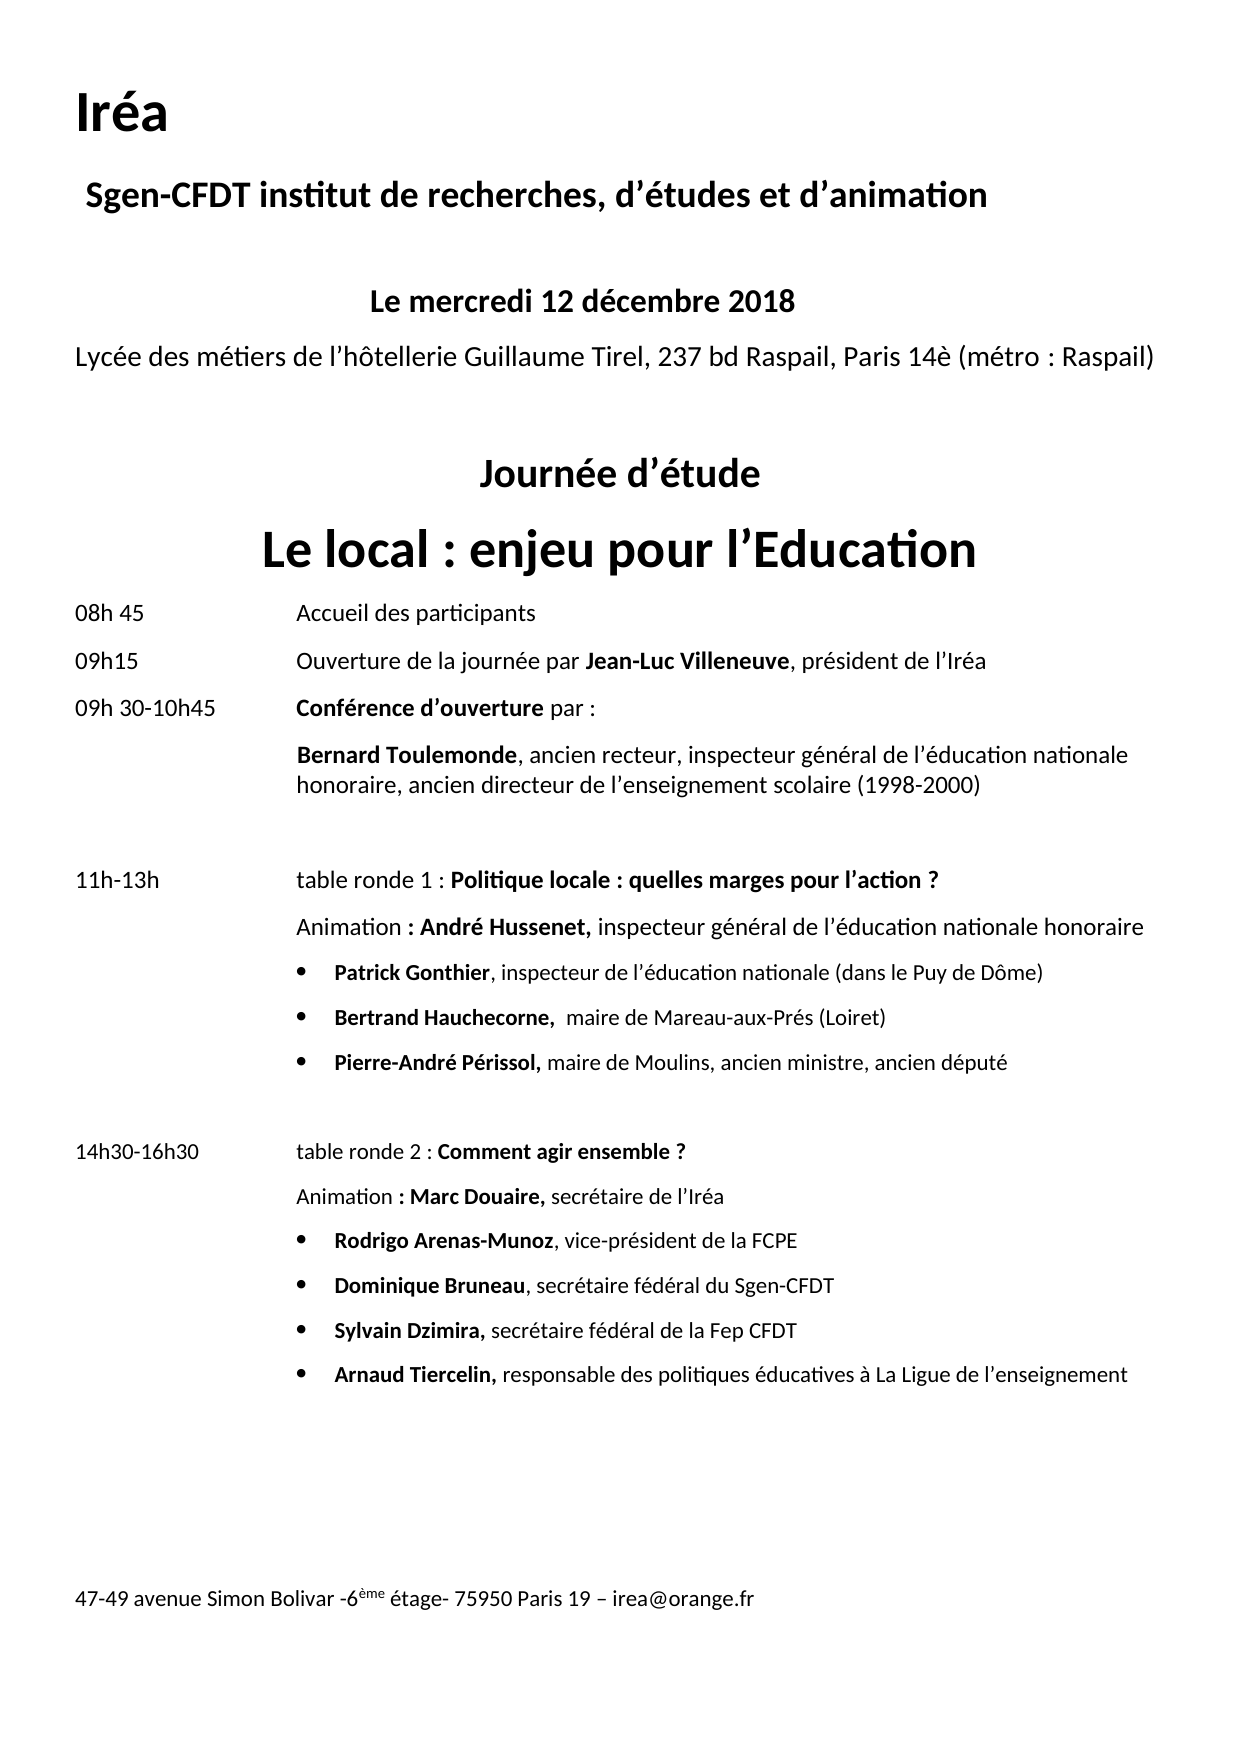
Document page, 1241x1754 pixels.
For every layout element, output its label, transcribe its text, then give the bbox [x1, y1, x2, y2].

list Pierre-André Périssol, maire de Moulins, ancien ministre, ancien député [297, 1048, 1165, 1076]
text Animation : André Hussenet, inspecteur général de l’éducation nationale honoraire [75, 911, 1165, 942]
text Le local : enjeu pour l’Education [75, 515, 1165, 581]
text Journée d’étude [75, 447, 1165, 498]
text 11h-13h table ronde 1 : Politique locale : quelles marges pour l’action ? [75, 864, 1165, 894]
list Arnaud Tiercelin, responsable des politiques éducatives à La Ligue de l’enseignement [297, 1361, 1165, 1389]
text 47-49 avenue Simon Bolivar -6ème étage- 75950 Paris 19 – irea@orange.fr [75, 1584, 1165, 1612]
text Bernard Toulemonde, ancien recteur, inspecteur général de l’éducation nationale honoraire, ancien directeur de l’enseignement scolaire (1998-2000) [296, 739, 1165, 800]
text Animation : Marc Douaire, secrétaire de l’Iréa [75, 1182, 1165, 1210]
text Lycée des métiers de l’hôtellerie Guillaume Tirel, 237 bd Raspail, Paris 14è (métro : Raspail) [75, 338, 1165, 373]
text Sgen-CFDT institut de recherches, d’études et d’animation [75, 163, 1165, 219]
text Le mercredi 12 décembre 2018 [296, 280, 1165, 321]
list Bertrand Hauchecorne, maire de Mareau-aux-Prés (Loiret) [297, 1003, 1165, 1031]
list Patrick Gonthier, inspecteur de l’éducation nationale (dans le Puy de Dôme) [297, 958, 1165, 986]
list Rodrigo Arenas-Munoz, vice-président de la FCPE [297, 1227, 1165, 1254]
text Iréa [75, 75, 1165, 146]
text 09h 30-10h45 Conférence d’ouverture par : [75, 692, 1165, 722]
text 08h 45 Accueil des participants [75, 598, 1165, 628]
list Dominique Bruneau, secrétaire fédéral du Sgen-CFDT [297, 1271, 1165, 1299]
list Sylvain Dzimira, secrétaire fédéral de la Fep CFDT [297, 1316, 1165, 1344]
text 09h15 Ouverture de la journée par Jean-Luc Villeneuve, président de l’Iréa [75, 645, 1165, 675]
text 14h30-16h30 table ronde 2 : Comment agir ensemble ? [75, 1137, 1165, 1165]
